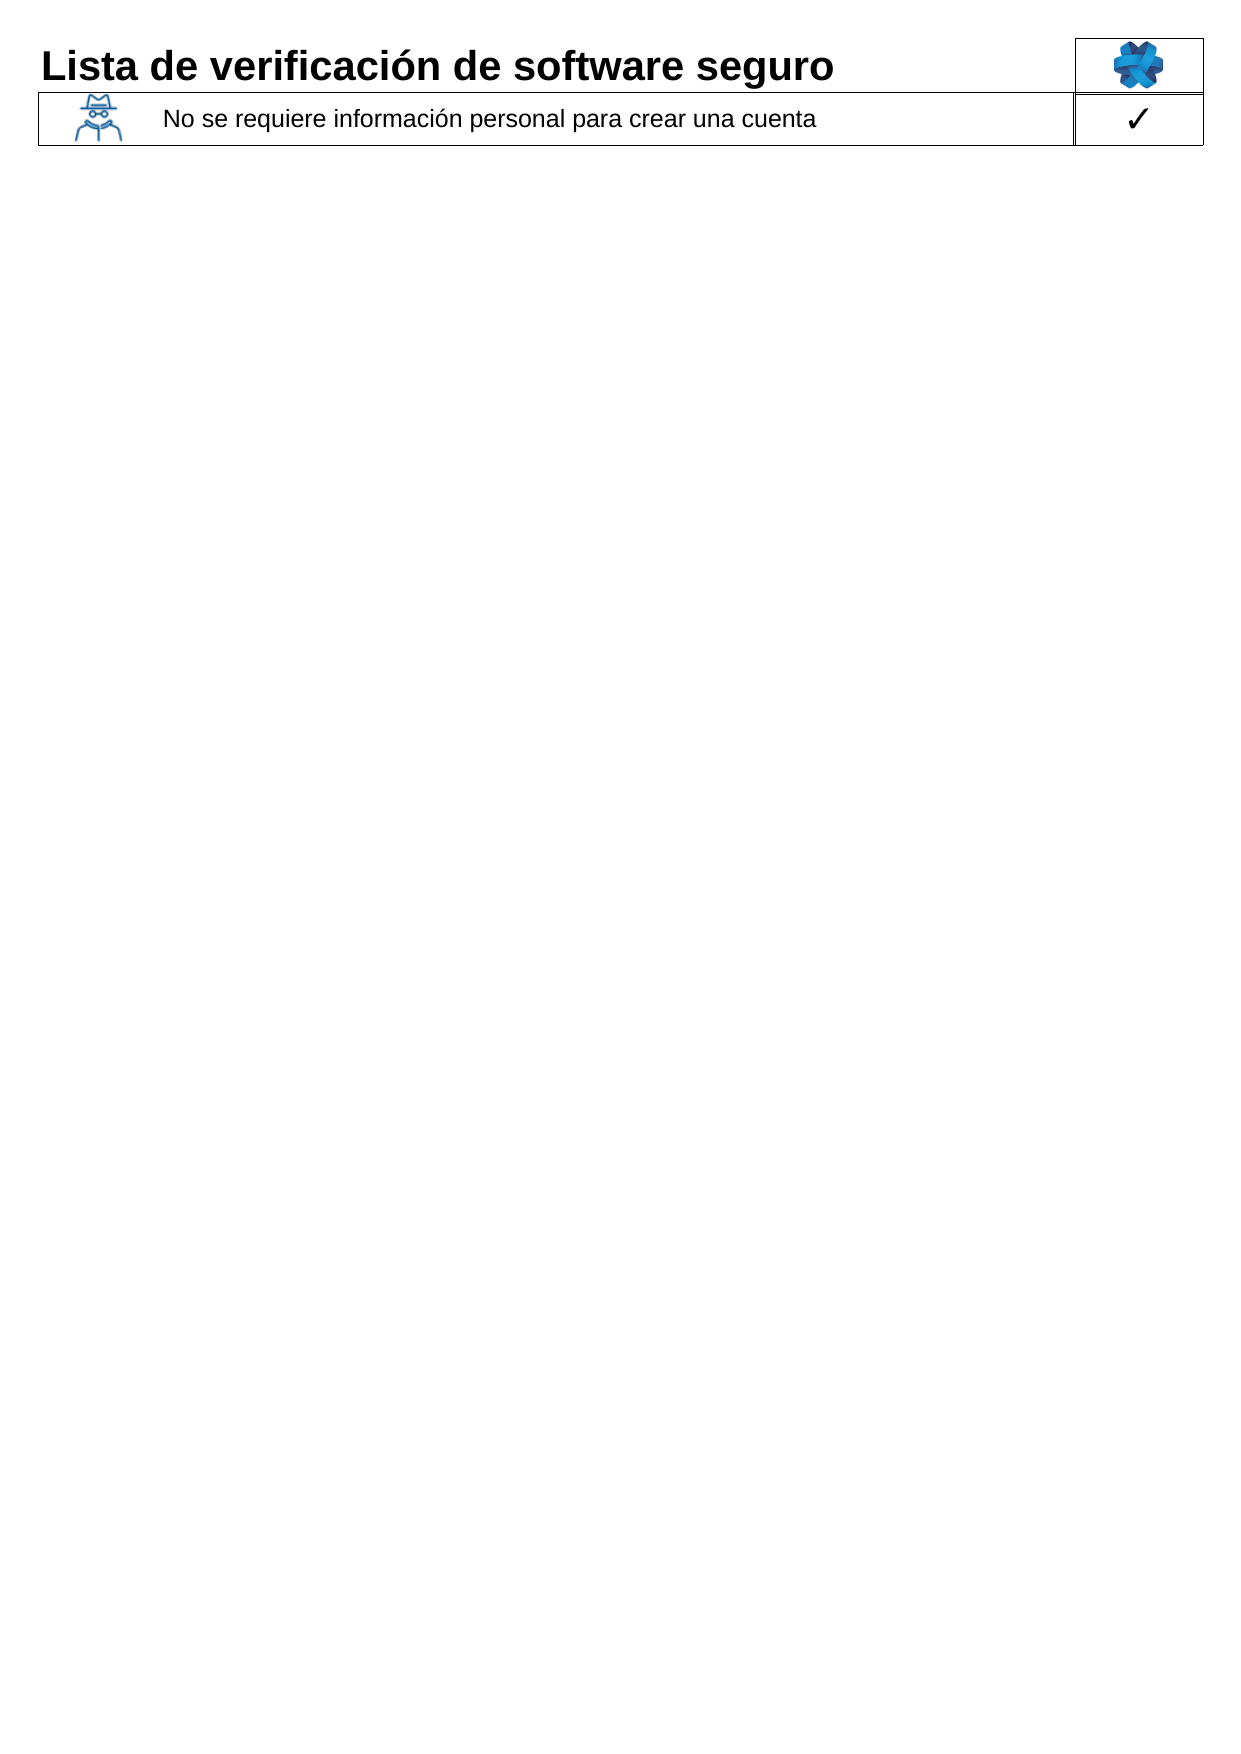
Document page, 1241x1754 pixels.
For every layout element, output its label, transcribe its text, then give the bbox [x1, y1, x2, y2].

picture [75, 94, 123, 142]
table_header Lista de verificación de software seguro [38, 38, 1075, 92]
table_cell [39, 93, 160, 145]
table_cell ✓ [1076, 95, 1203, 145]
table_header [1076, 39, 1203, 92]
picture [1113, 41, 1164, 89]
table_cell No se requiere información personal para crear una cuenta [160, 93, 1073, 145]
